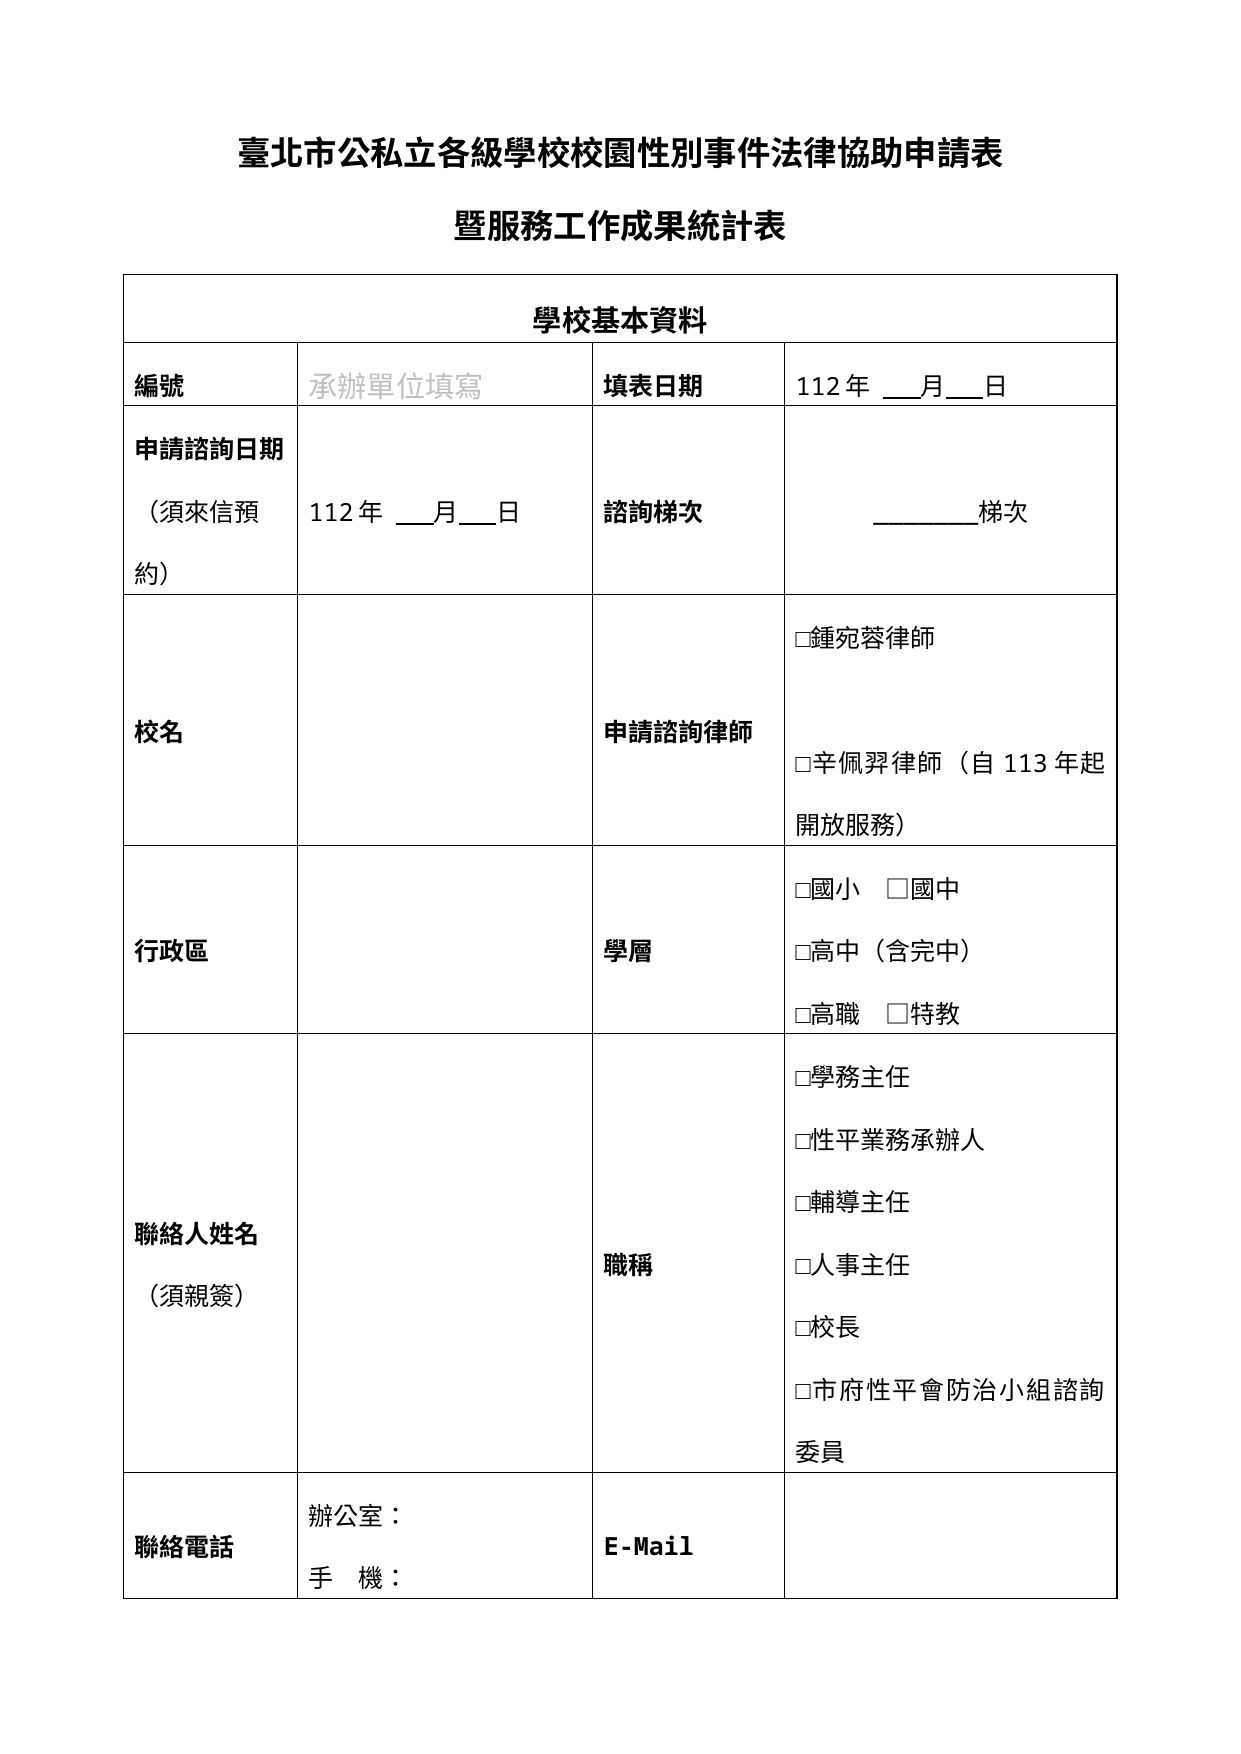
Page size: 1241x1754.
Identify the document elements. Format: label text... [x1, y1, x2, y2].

table_cell 編號 [124, 343, 297, 405]
table_cell 辦公室： 手 機： [298, 1473, 592, 1598]
table_cell 校名 [124, 595, 297, 845]
table_cell □學務主任 □性平業務承辦人 □輔導主任 □人事主任 □校長 □市府性平會防治小組諮詢委員 [785, 1034, 1116, 1472]
table_cell □鍾宛蓉律師 □辛佩羿律師（自113年起開放服務） [785, 595, 1116, 845]
table_cell 承辦單位填寫 [298, 343, 592, 405]
table_cell [298, 846, 592, 1033]
table_cell 112年 月 日 [785, 343, 1116, 405]
table_cell 申請諮詢日期 （須來信預約） [124, 406, 297, 594]
table_cell □國小 □國中 □高中（含完中） □高職 □特教 [785, 846, 1116, 1033]
table_cell 填表日期 [593, 343, 784, 405]
text 臺北市公私立各級學校校園性別事件法律協助申請表 [118, 127, 1122, 175]
table_cell 行政區 [124, 846, 297, 1033]
table_header 學校基本資料 [124, 275, 1116, 342]
table_cell [298, 1034, 592, 1472]
table_cell 申請諮詢律師 [593, 595, 784, 845]
table_cell E-Mail [593, 1473, 784, 1598]
table_cell 諮詢梯次 [593, 406, 784, 594]
table_cell 112年 月 日 [298, 406, 592, 594]
text 暨服務工作成果統計表 [118, 200, 1122, 248]
table_cell 職稱 [593, 1034, 784, 1472]
table_cell 聯絡人姓名（須親簽） [124, 1034, 297, 1472]
table_cell [298, 595, 592, 845]
table_cell _______梯次 [785, 406, 1116, 594]
table_cell [785, 1473, 1116, 1598]
table_cell 學層 [593, 846, 784, 1033]
table_cell 聯絡電話 [124, 1473, 297, 1598]
